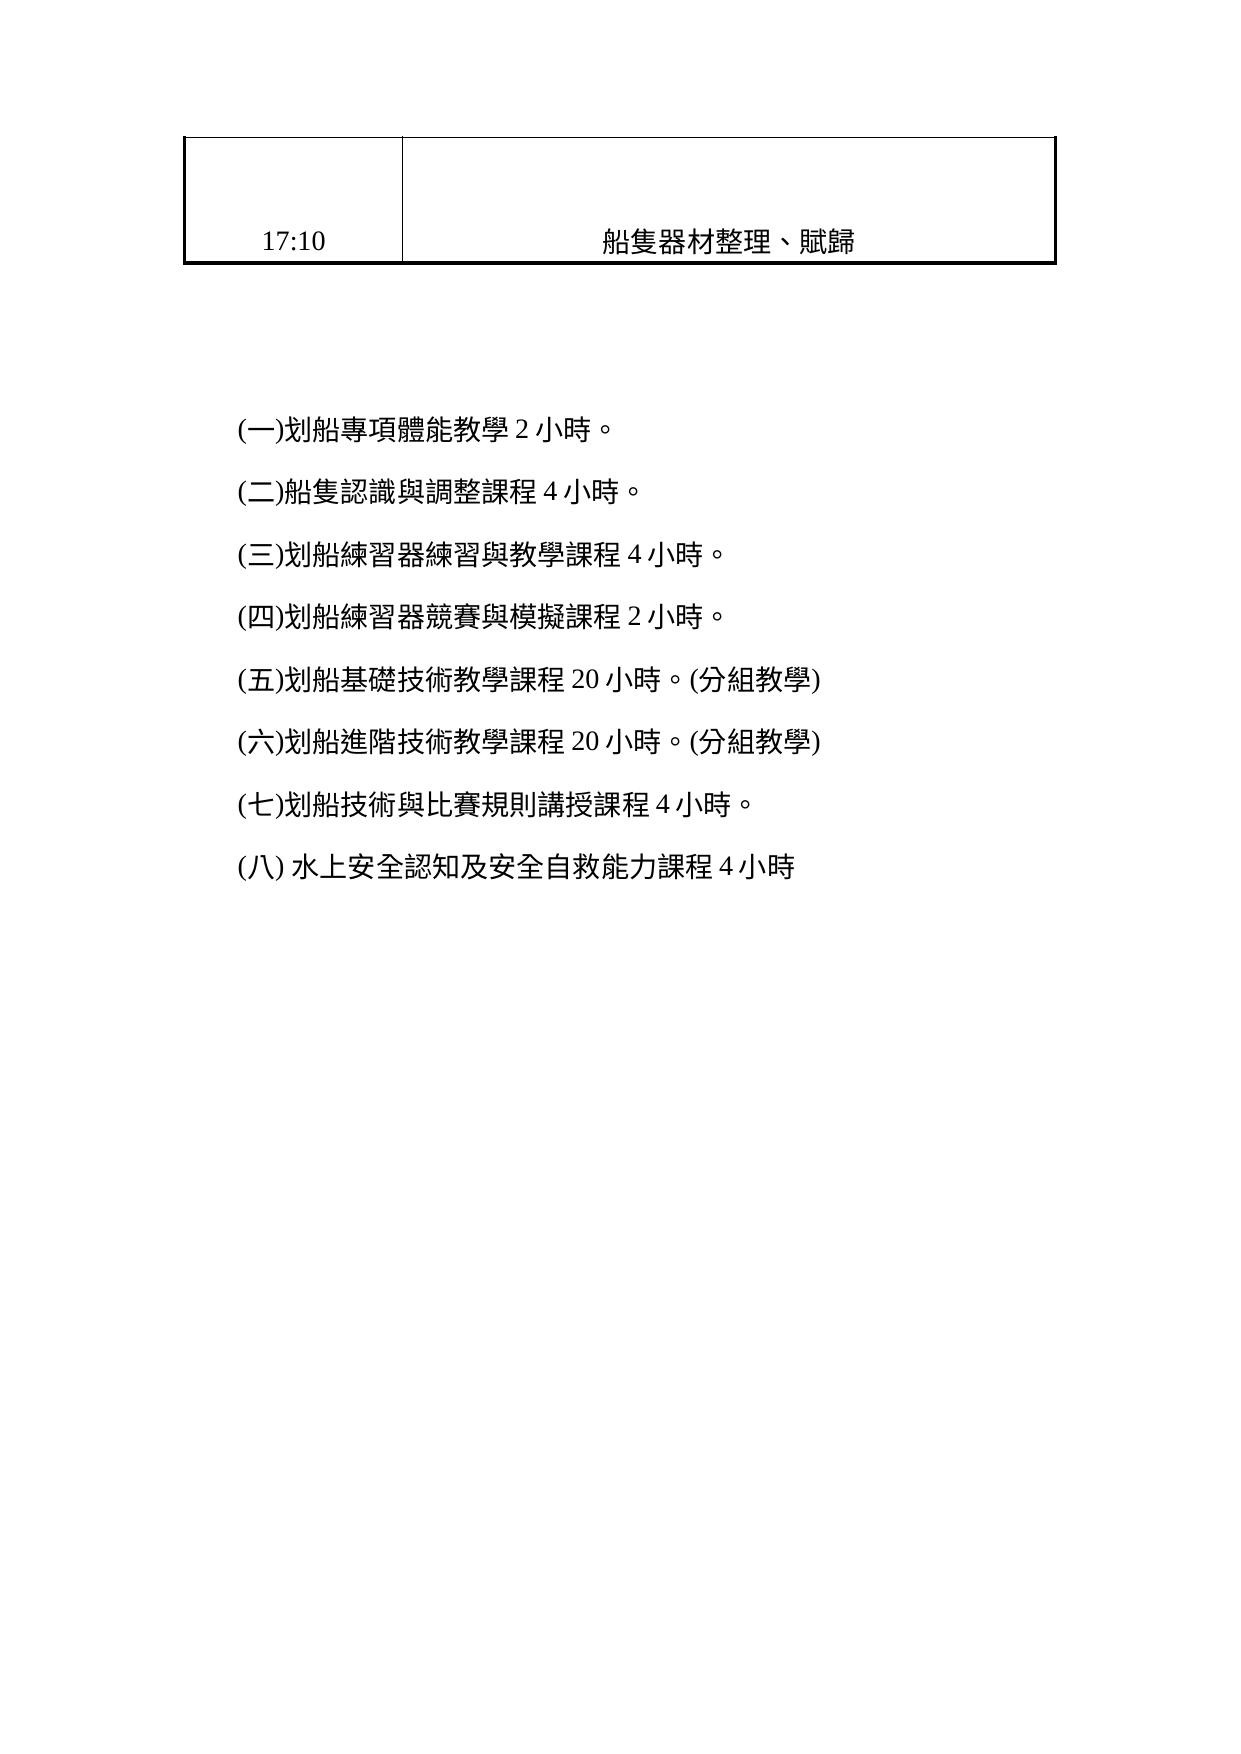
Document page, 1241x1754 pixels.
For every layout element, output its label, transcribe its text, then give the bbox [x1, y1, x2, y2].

text (七)划船技術與比賽規則講授課程4小時。 [237, 761, 1053, 824]
table_cell 17:10 [186, 138, 402, 261]
text (六)划船進階技術教學課程20小時。(分組教學) [237, 699, 1053, 761]
text (五)划船基礎技術教學課程20小時。(分組教學) [237, 636, 1053, 699]
text (四)划船練習器競賽與模擬課程2小時。 [237, 574, 1053, 636]
text (八) 水上安全認知及安全自救能力課程4小時 [237, 824, 1053, 886]
text (一)划船專項體能教學2小時。 [237, 386, 1053, 449]
text (三)划船練習器練習與教學課程4小時。 [237, 511, 1053, 574]
table_cell 船隻器材整理、賦歸 [403, 138, 1054, 261]
text (二)船隻認識與調整課程4小時。 [237, 449, 1053, 511]
